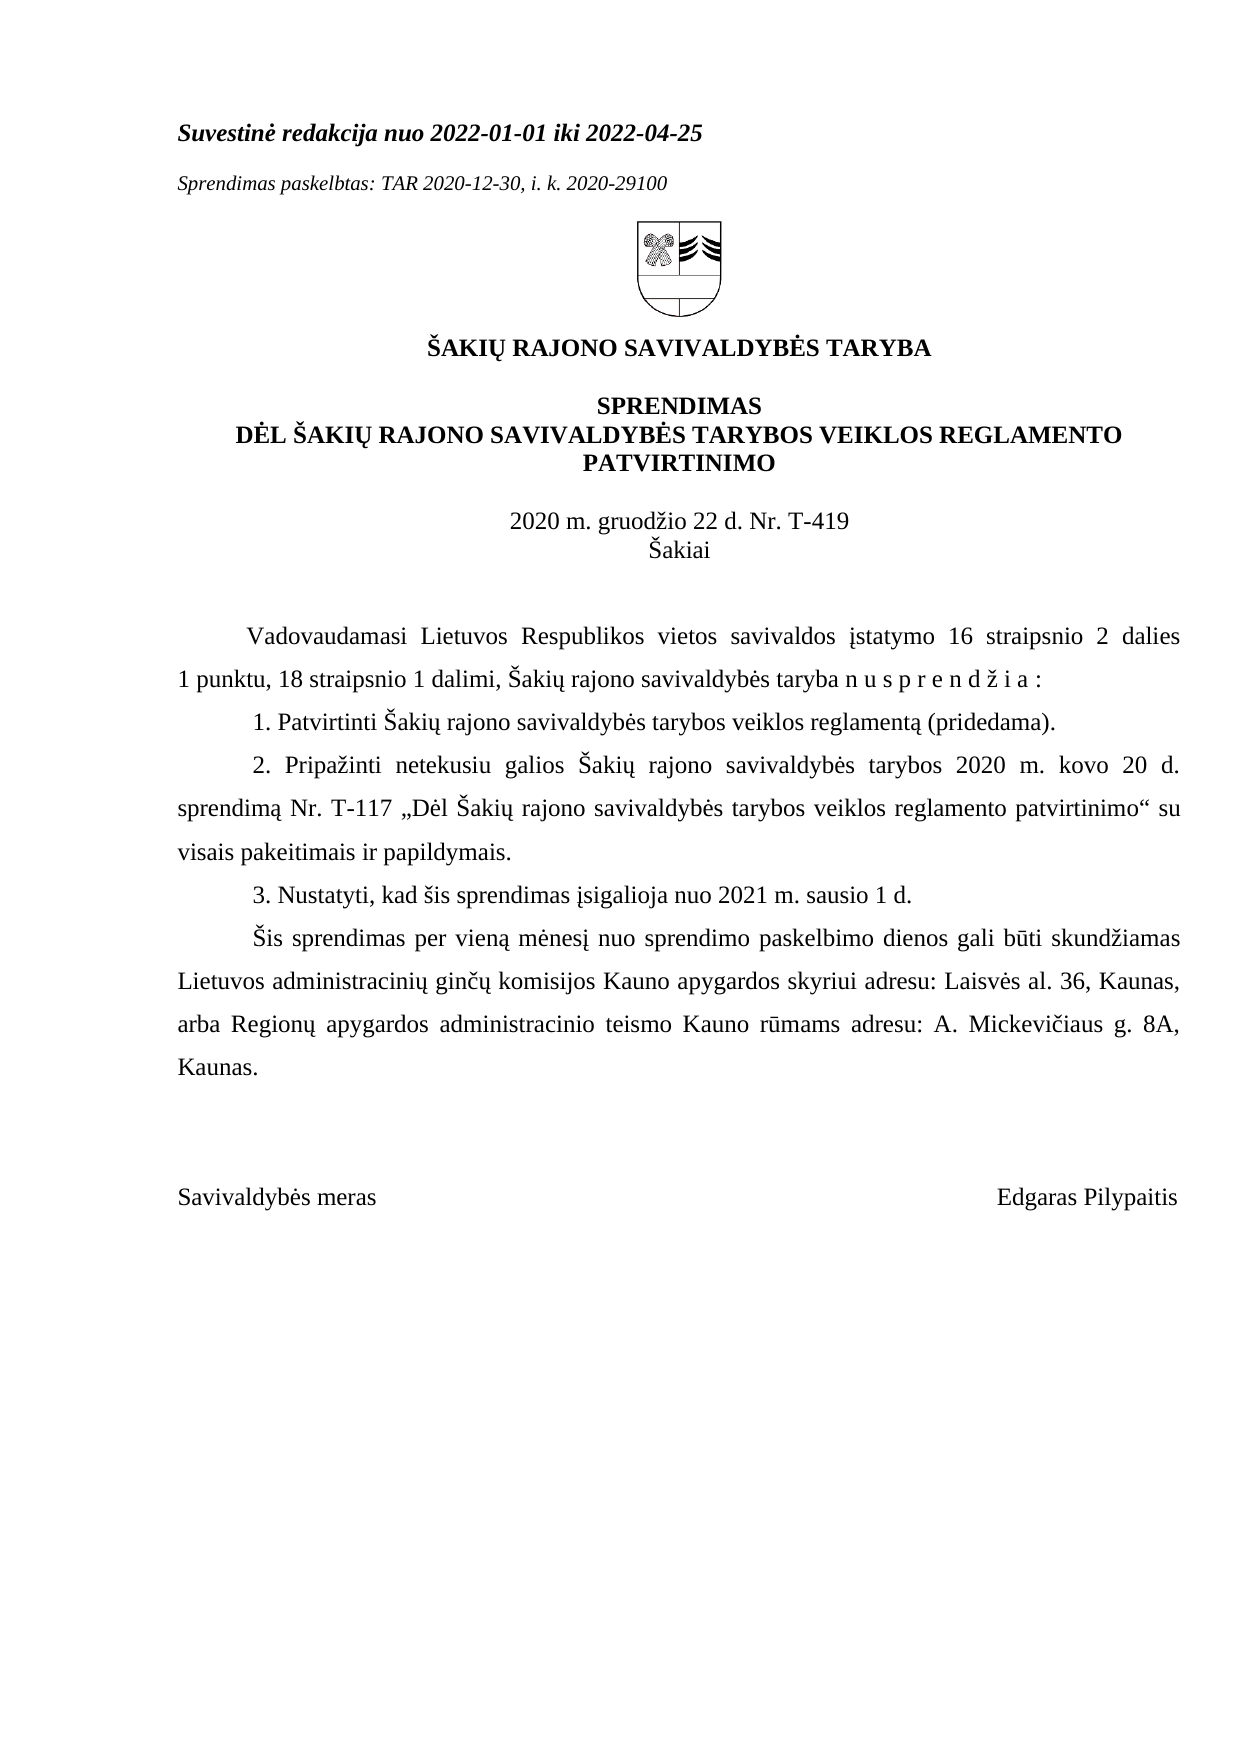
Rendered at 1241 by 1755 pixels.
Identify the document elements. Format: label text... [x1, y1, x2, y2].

text 2020 m. gruodžio 22 d. Nr. T-419 [177, 506, 1181, 535]
text Sprendimas paskelbtas: TAR 2020-12-30, i. k. 2020-29100 [177, 171, 1181, 195]
text 3. Nustatyti, kad šis sprendimas įsigalioja nuo 2021 m. sausio 1 d. [177, 880, 1181, 908]
text Savivaldybės meras Edgaras Pilypaitis [177, 1182, 1181, 1210]
text ŠAKIŲ RAJONO SAVIVALDYBĖS TARYBA [177, 333, 1181, 362]
text DĖL ŠAKIŲ RAJONO SAVIVALDYBĖS TARYBOS VEIKLOS REGLAMENTO PATVIRTINIMO [177, 420, 1181, 477]
text Šakiai [177, 535, 1181, 563]
text SPRENDIMAS [177, 391, 1181, 420]
text 2. Pripažinti netekusiu galios Šakių rajono savivaldybės tarybos 2020 m. kovo 20 d. sprendimą Nr. T-117 „Dėl Šakių rajono savivaldybės tarybos veiklos reglamento patvirtinimo“ su visais pakeitimais ir papildymais. [177, 750, 1181, 865]
text 1. Patvirtinti Šakių rajono savivaldybės tarybos veiklos reglamentą (pridedama). [177, 707, 1181, 736]
text Šis sprendimas per vieną mėnesį nuo sprendimo paskelbimo dienos gali būti skundžiamas Lietuvos administracinių ginčų komisijos Kauno apygardos skyriui adresu: Laisvės al. 36, Kaunas, arba Regionų apygardos administracinio teismo Kauno rūmams adresu: A. Mickevičiaus g. 8A, Kaunas. [177, 923, 1181, 1081]
text Suvestinė redakcija nuo 2022-01-01 iki 2022-04-25 [177, 118, 1181, 147]
text Vadovaudamasi Lietuvos Respublikos vietos savivaldos įstatymo 16 straipsnio 2 dalies 1 punktu, 18 straipsnio 1 dalimi, Šakių rajono savivaldybės taryba nusprendžia: [177, 621, 1181, 693]
